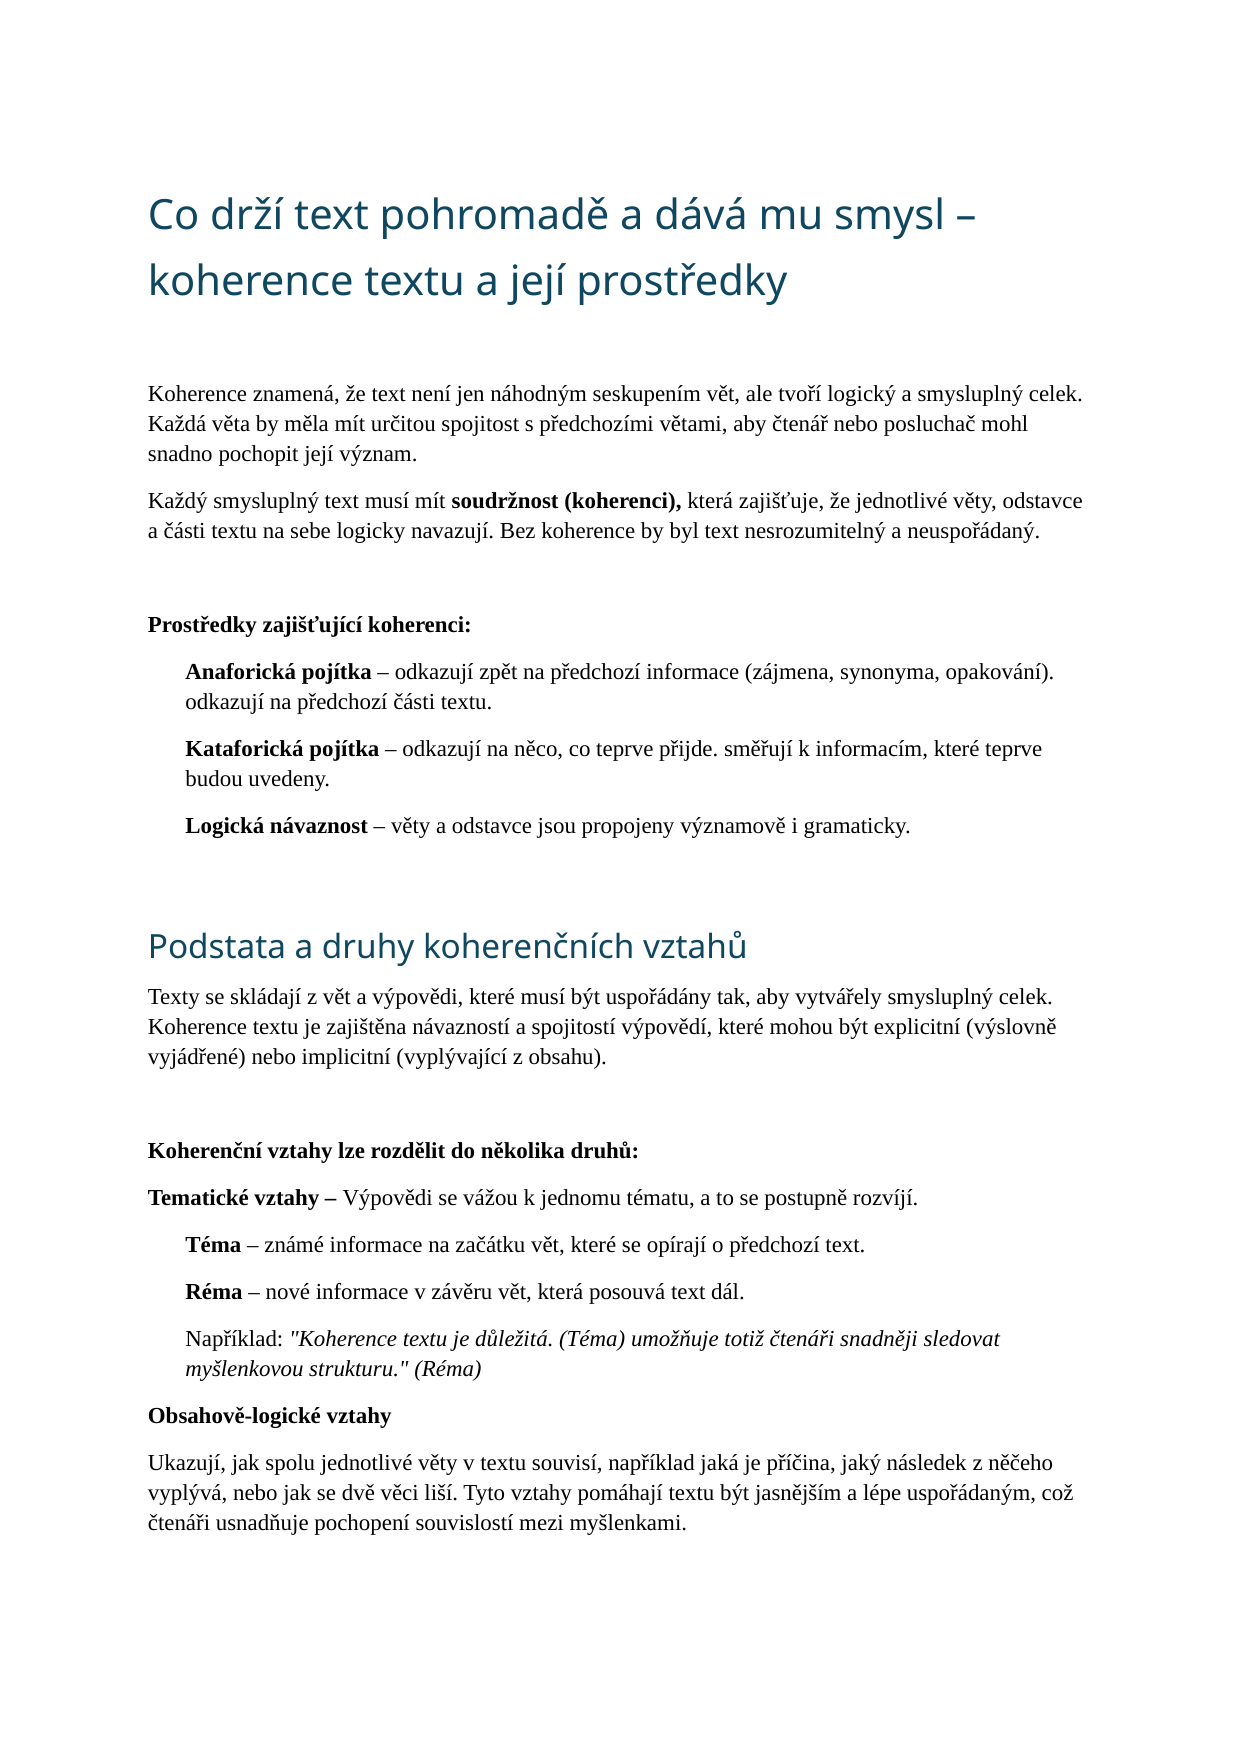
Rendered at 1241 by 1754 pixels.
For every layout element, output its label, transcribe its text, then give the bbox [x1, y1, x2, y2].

text Kataforická pojítka – odkazují na něco, co teprve přijde. směřují k informacím, které teprve budou uvedeny. [185, 735, 1093, 791]
subtitle Co drží text pohromadě a dává mu smysl – koherence textu a její prostředky [148, 185, 1093, 307]
text Anaforická pojítka – odkazují zpět na předchozí informace (zájmena, synonyma, opakování). odkazují na předchozí části textu. [185, 658, 1093, 714]
text Prostředky zajišťující koherenci: [148, 611, 1093, 637]
text Texty se skládají z vět a výpovědi, které musí být uspořádány tak, aby vytvářely smysluplný celek. Koherence textu je zajištěna návazností a spojitostí výpovědí, které mohou být explicitní (výslovně vyjádřené) nebo implicitní (vyplývající z obsahu). [148, 983, 1093, 1070]
text Obsahově-logické vztahy [148, 1402, 1093, 1428]
text Téma – známé informace na začátku vět, které se opírají o předchozí text. [185, 1231, 1093, 1257]
text Réma – nové informace v závěru vět, která posouvá text dál. [185, 1278, 1093, 1304]
text Logická návaznost – věty a odstavce jsou propojeny významově i gramaticky. [185, 812, 1093, 838]
text Tematické vztahy – Výpovědi se vážou k jednomu tématu, a to se postupně rozvíjí. [148, 1184, 1093, 1210]
text Koherence znamená, že text není jen náhodným seskupením vět, ale tvoří logický a smysluplný celek. Každá věta by měla mít určitou spojitost s předchozími větami, aby čtenář nebo posluchač mohl snadno pochopit její význam. [148, 380, 1093, 466]
text Koherenční vztahy lze rozdělit do několika druhů: [148, 1137, 1093, 1163]
text Ukazují, jak spolu jednotlivé věty v textu souvisí, například jaká je příčina, jaký následek z něčeho vyplývá, nebo jak se dvě věci liší. Tyto vztahy pomáhají textu být jasnějším a lépe uspořádaným, což čtenáři usnadňuje pochopení souvislostí mezi myšlenkami. [148, 1448, 1093, 1535]
text Každý smysluplný text musí mít soudržnost (koherenci), která zajišťuje, že jednotlivé věty, odstavce a části textu na sebe logicky navazují. Bez koherence by byl text nesrozumitelný a neuspořádaný. [148, 487, 1093, 543]
subtitle Podstata a druhy koherenčních vztahů [148, 922, 1093, 968]
text Například: "Koherence textu je důležitá. (Téma) umožňuje totiž čtenáři snadněji sledovat myšlenkovou strukturu." (Réma) [185, 1324, 1093, 1381]
